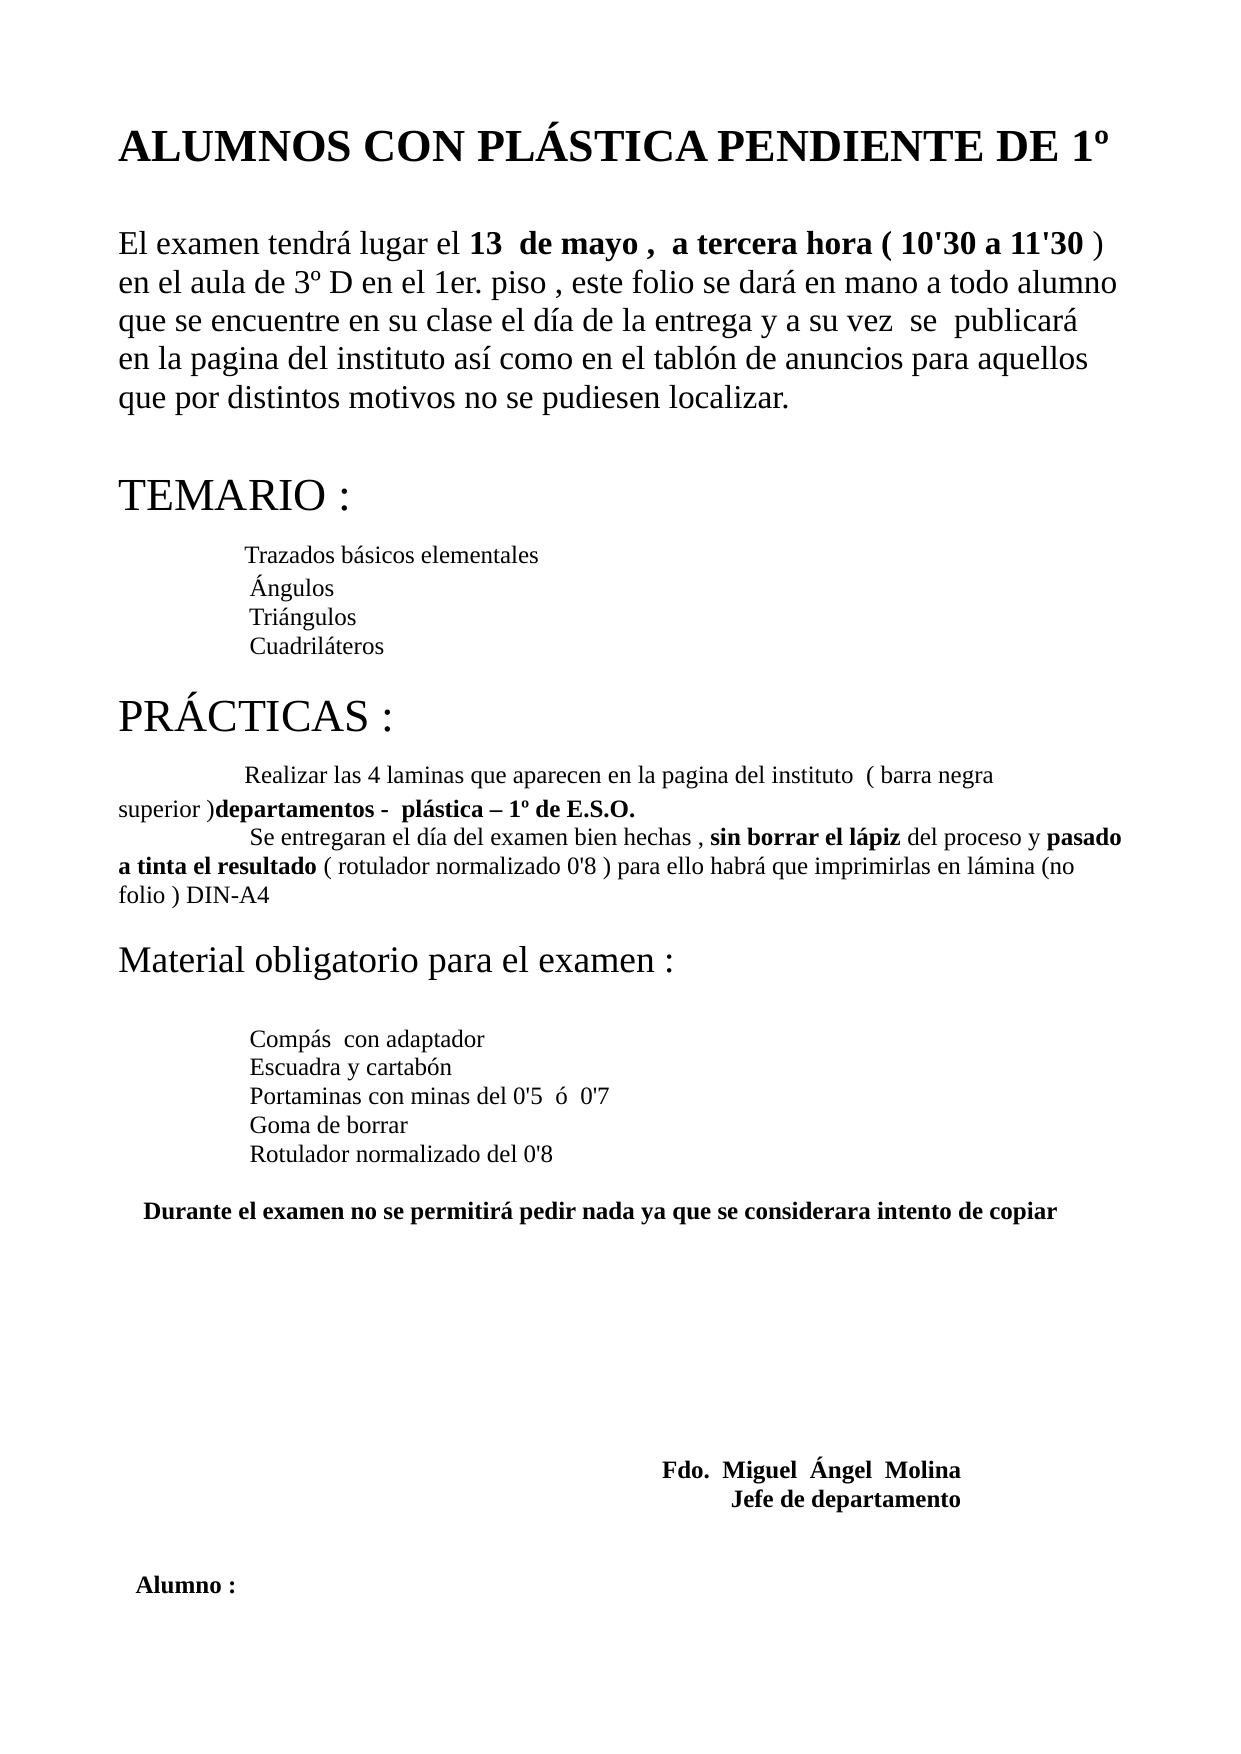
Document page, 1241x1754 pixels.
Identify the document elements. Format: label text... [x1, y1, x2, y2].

text Material obligatorio para el examen : [118, 937, 1122, 981]
text Compás con adaptador [118, 1024, 1122, 1052]
text ALUMNOS CON PLÁSTICA PENDIENTE DE 1º [118, 118, 1122, 171]
text Cuadriláteros [118, 631, 1122, 659]
text TEMARIO : [118, 468, 1122, 521]
text Ángulos [118, 573, 1122, 602]
text Realizar las 4 laminas que aparecen en la pagina del instituto ( barra negra superior )departamentos - plástica – 1º de E.S.O. [118, 741, 1122, 822]
text Portaminas con minas del 0'5 ó 0'7 [118, 1081, 1122, 1110]
text Goma de borrar [118, 1110, 1122, 1139]
text El examen tendrá lugar el 13 de mayo , a tercera hora ( 10'30 a 11'30 ) en el aula de 3º D en el 1er. piso , este folio se dará en mano a todo alumno que se encuentre en su clase el día de la entrega y a su vez se publicará en la pagina del instituto así como en el tablón de anuncios para aquellos que por distintos motivos no se pudiesen localizar. [118, 223, 1122, 415]
text PRÁCTICAS : [118, 688, 1122, 741]
text Escuadra y cartabón [118, 1052, 1122, 1081]
text Rotulador normalizado del 0'8 [118, 1139, 1122, 1167]
text Se entregaran el día del examen bien hechas , sin borrar el lápiz del proceso y pasado a tinta el resultado ( rotulador normalizado 0'8 ) para ello habrá que imprimirlas en lámina (no folio ) DIN-A4 [118, 822, 1122, 909]
text Fdo. Miguel Ángel Molina [118, 1455, 1122, 1484]
text Triángulos [118, 602, 1122, 631]
text Trazados básicos elementales [118, 521, 1122, 573]
text Durante el examen no se permitirá pedir nada ya que se considerara intento de copiar [118, 1196, 1122, 1225]
text Alumno : [118, 1570, 1122, 1599]
text Jefe de departamento [118, 1484, 1122, 1512]
